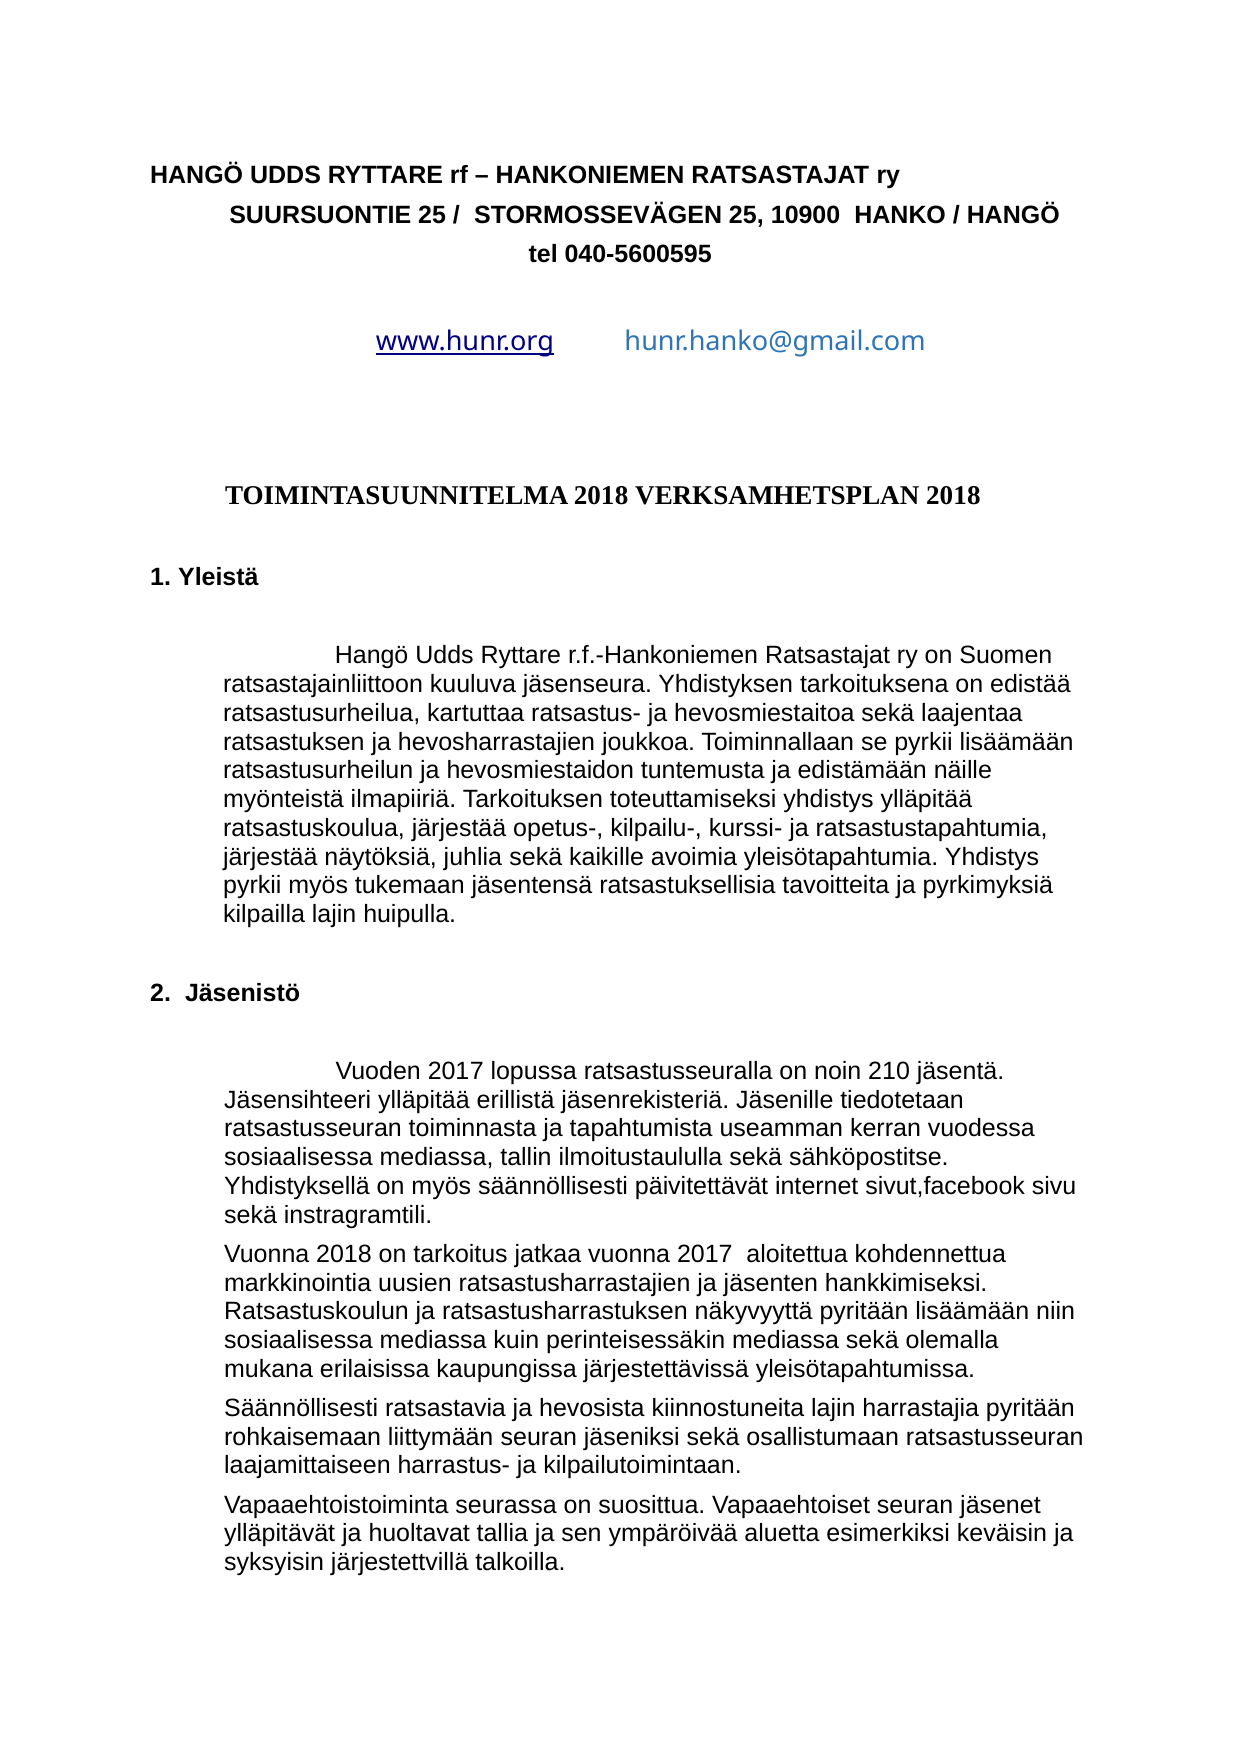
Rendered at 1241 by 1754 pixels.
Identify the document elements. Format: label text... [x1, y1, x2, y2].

text Hangö Udds Ryttare r.f.-Hankoniemen Ratsastajat ry on Suomen ratsastajainliittoon kuuluva jäsenseura. Yhdistyksen tarkoituksena on edistää ratsastusurheilua, kartuttaa ratsastus- ja hevosmiestaitoa sekä laajentaa ratsastuksen ja hevosharrastajien joukkoa. Toiminnallaan se pyrkii lisäämään ratsastusurheilun ja hevosmiestaidon tuntemusta ja edistämään näille myönteistä ilmapiiriä. Tarkoituksen toteuttamiseksi yhdistys ylläpitää ratsastuskoulua, järjestää opetus-, kilpailu-, kurssi- ja ratsastustapahtumia, järjestää näytöksiä, juhlia sekä kaikille avoimia yleisötapahtumia. Yhdistys pyrkii myös tukemaan jäsentensä ratsastuksellisia tavoitteita ja pyrkimyksiä kilpailla lajin huipulla. [223, 640, 1090, 928]
text Vapaaehtoistoiminta seurassa on suosittua. Vapaaehtoiset seuran jäsenet ylläpitävät ja huoltavat tallia ja sen ympäröivää aluetta esimerkiksi keväisin ja syksyisin järjestettvillä talkoilla. [224, 1489, 1090, 1576]
text TOIMINTASUUNNITELMA 2018 VERKSAMHETSPLAN 2018 [225, 479, 1090, 510]
text SUURSUONTIE 25 / STORMOSSEVÄGEN 25, 10900 HANKO / HANGÖ [150, 199, 1090, 228]
text Vuonna 2018 on tarkoitus jatkaa vuonna 2017 aloitettua kohdennettua markkinointia uusien ratsastusharrastajien ja jäsenten hankkimiseksi. Ratsastuskoulun ja ratsastusharrastuksen näkyvyyttä pyritään lisäämään niin sosiaalisessa mediassa kuin perinteisessäkin mediassa sekä olemalla mukana erilaisissa kaupungissa järjestettävissä yleisötapahtumissa. [224, 1239, 1090, 1382]
text Säännöllisesti ratsastavia ja hevosista kiinnostuneita lajin harrastajia pyritään rohkaisemaan liittymään seuran jäseniksi sekä osallistumaan ratsastusseuran laajamittaiseen harrastus- ja kilpailutoimintaan. [224, 1393, 1090, 1479]
text Vuoden 2017 lopussa ratsastusseuralla on noin 210 jäsentä. Jäsensihteeri ylläpitää erillistä jäsenrekisteriä. Jäsenille tiedotetaan ratsastusseuran toiminnasta ja tapahtumista useamman kerran vuodessa sosiaalisessa mediassa, tallin ilmoitustaululla sekä sähköpostitse. Yhdistyksellä on myös säännöllisesti päivitettävät internet sivut,facebook sivu sekä instragramtili. [224, 1056, 1090, 1228]
text tel 040-5600595 [150, 239, 1090, 267]
text 2. Jäsenistö [150, 977, 1090, 1006]
text 1. Yleistä [150, 562, 1090, 591]
subtitle www.hunr.org hunr.hanko@gmail.com [150, 322, 1090, 359]
text HANGÖ UDDS RYTTARE rf – HANKONIEMEN RATSASTAJAT ry [150, 160, 1090, 189]
